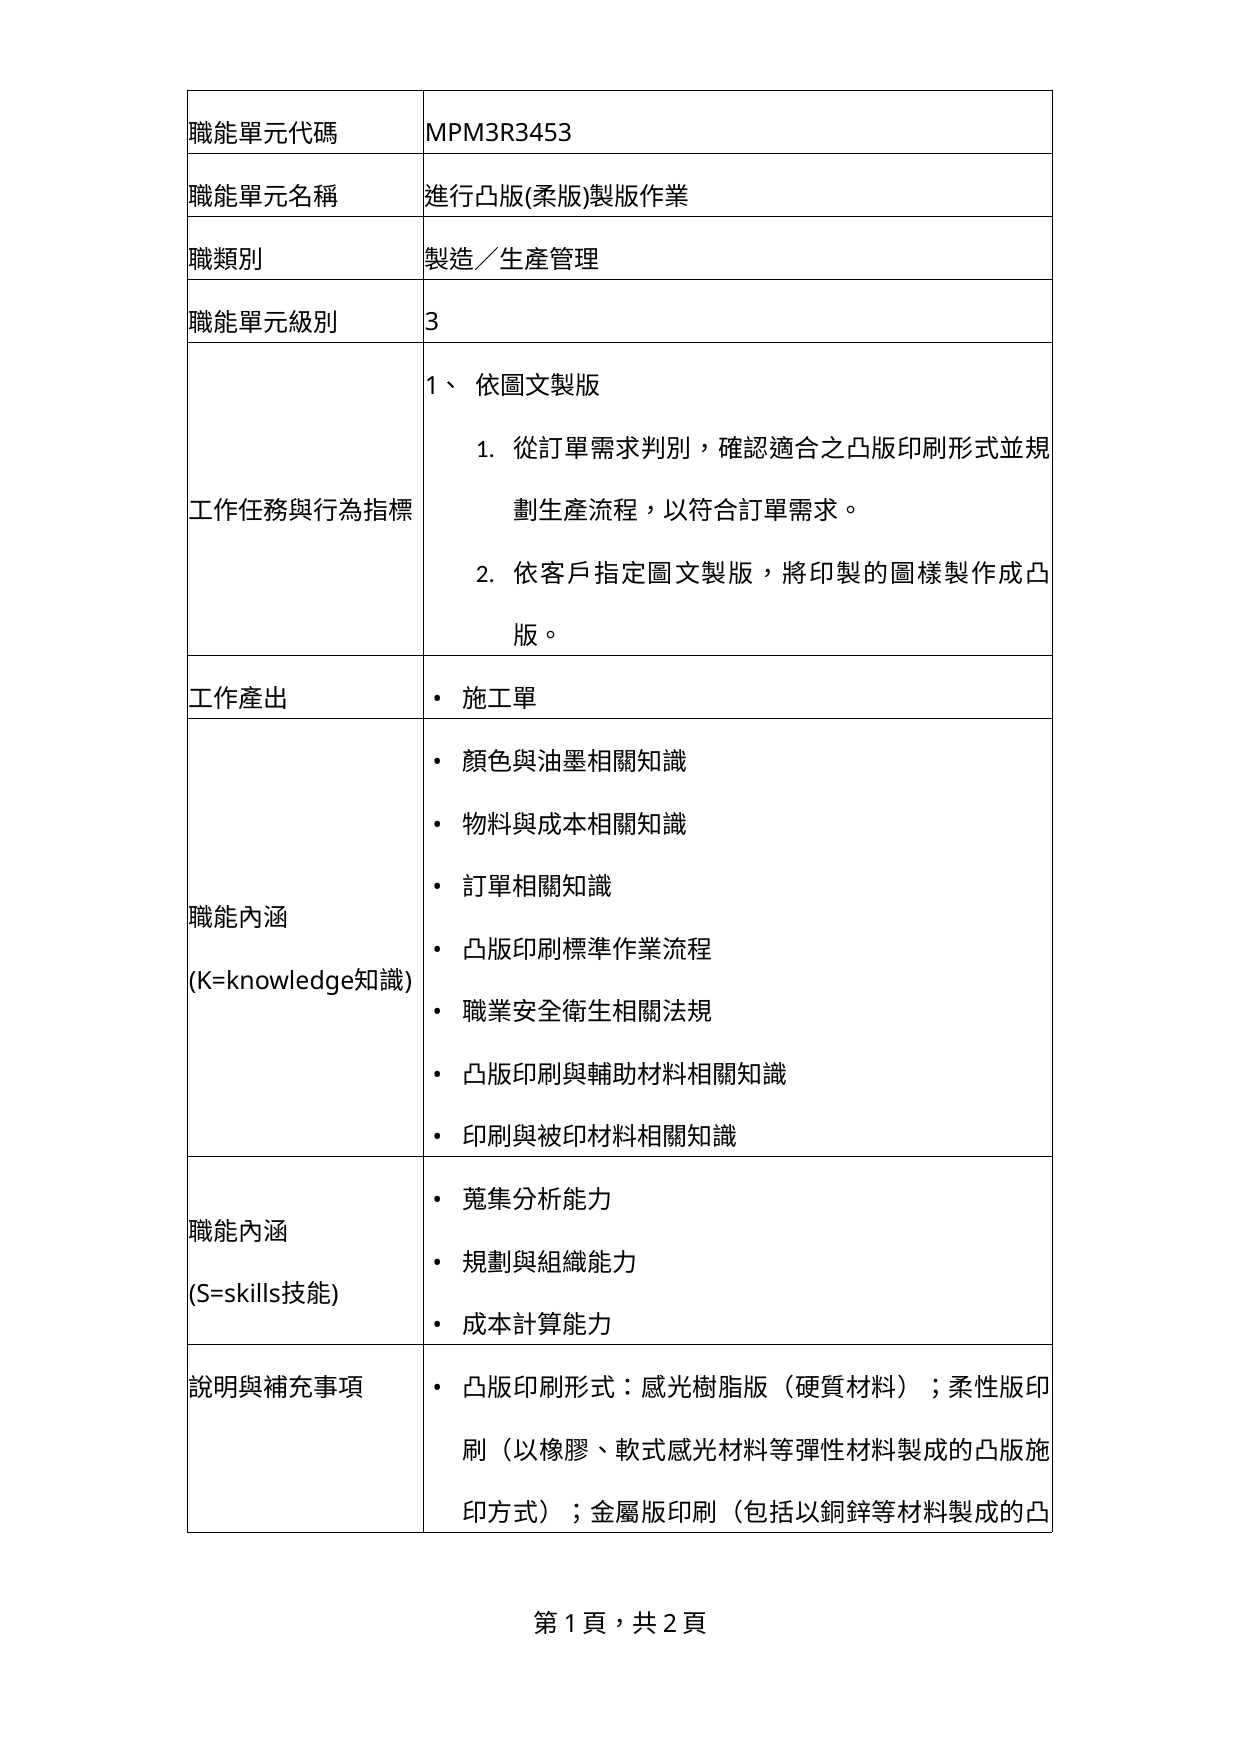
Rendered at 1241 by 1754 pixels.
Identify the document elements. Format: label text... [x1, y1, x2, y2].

table_cell 職能內涵 (S=skills技能) [188, 1157, 423, 1344]
table_cell 工作任務與行為指標 [188, 343, 423, 654]
table_cell 進行凸版(柔版)製版作業 [424, 154, 1052, 216]
table_cell 製造／生產管理 [424, 217, 1052, 278]
table_cell 說明與補充事項 [188, 1345, 423, 1532]
table_cell 施工單 [424, 656, 1052, 718]
table_cell 職能單元級別 [188, 280, 423, 342]
table_cell 顏色與油墨相關知識 物料與成本相關知識 訂單相關知識 凸版印刷標準作業流程 職業安全衛生相關法規 凸版印刷與輔助材料相關知識 印刷與被印材料相關知識 [424, 719, 1052, 1156]
table_cell 職能內涵 (K=knowledge知識) [188, 719, 423, 1156]
table_cell 凸版印刷形式：感光樹脂版（硬質材料）；柔性版印刷（以橡膠、軟式感光材料等彈性材料製成的凸版施印方式）；金屬版印刷（包括以銅鋅等材料製成的凸 [424, 1345, 1052, 1532]
table_header 職能單元代碼 [188, 91, 423, 152]
table_cell 職能單元名稱 [188, 154, 423, 216]
table_cell 依圖文製版 從訂單需求判別，確認適合之凸版印刷形式並規劃生產流程，以符合訂單需求。 依客戶指定圖文製版，將印製的圖樣製作成凸版。 [424, 343, 1052, 654]
table_header MPM3R3453 [424, 91, 1052, 152]
table_cell 工作產出 [188, 656, 423, 718]
table_cell 職類別 [188, 217, 423, 278]
table_cell 3 [424, 280, 1052, 342]
table_cell 蒐集分析能力 規劃與組織能力 成本計算能力 [424, 1157, 1052, 1344]
